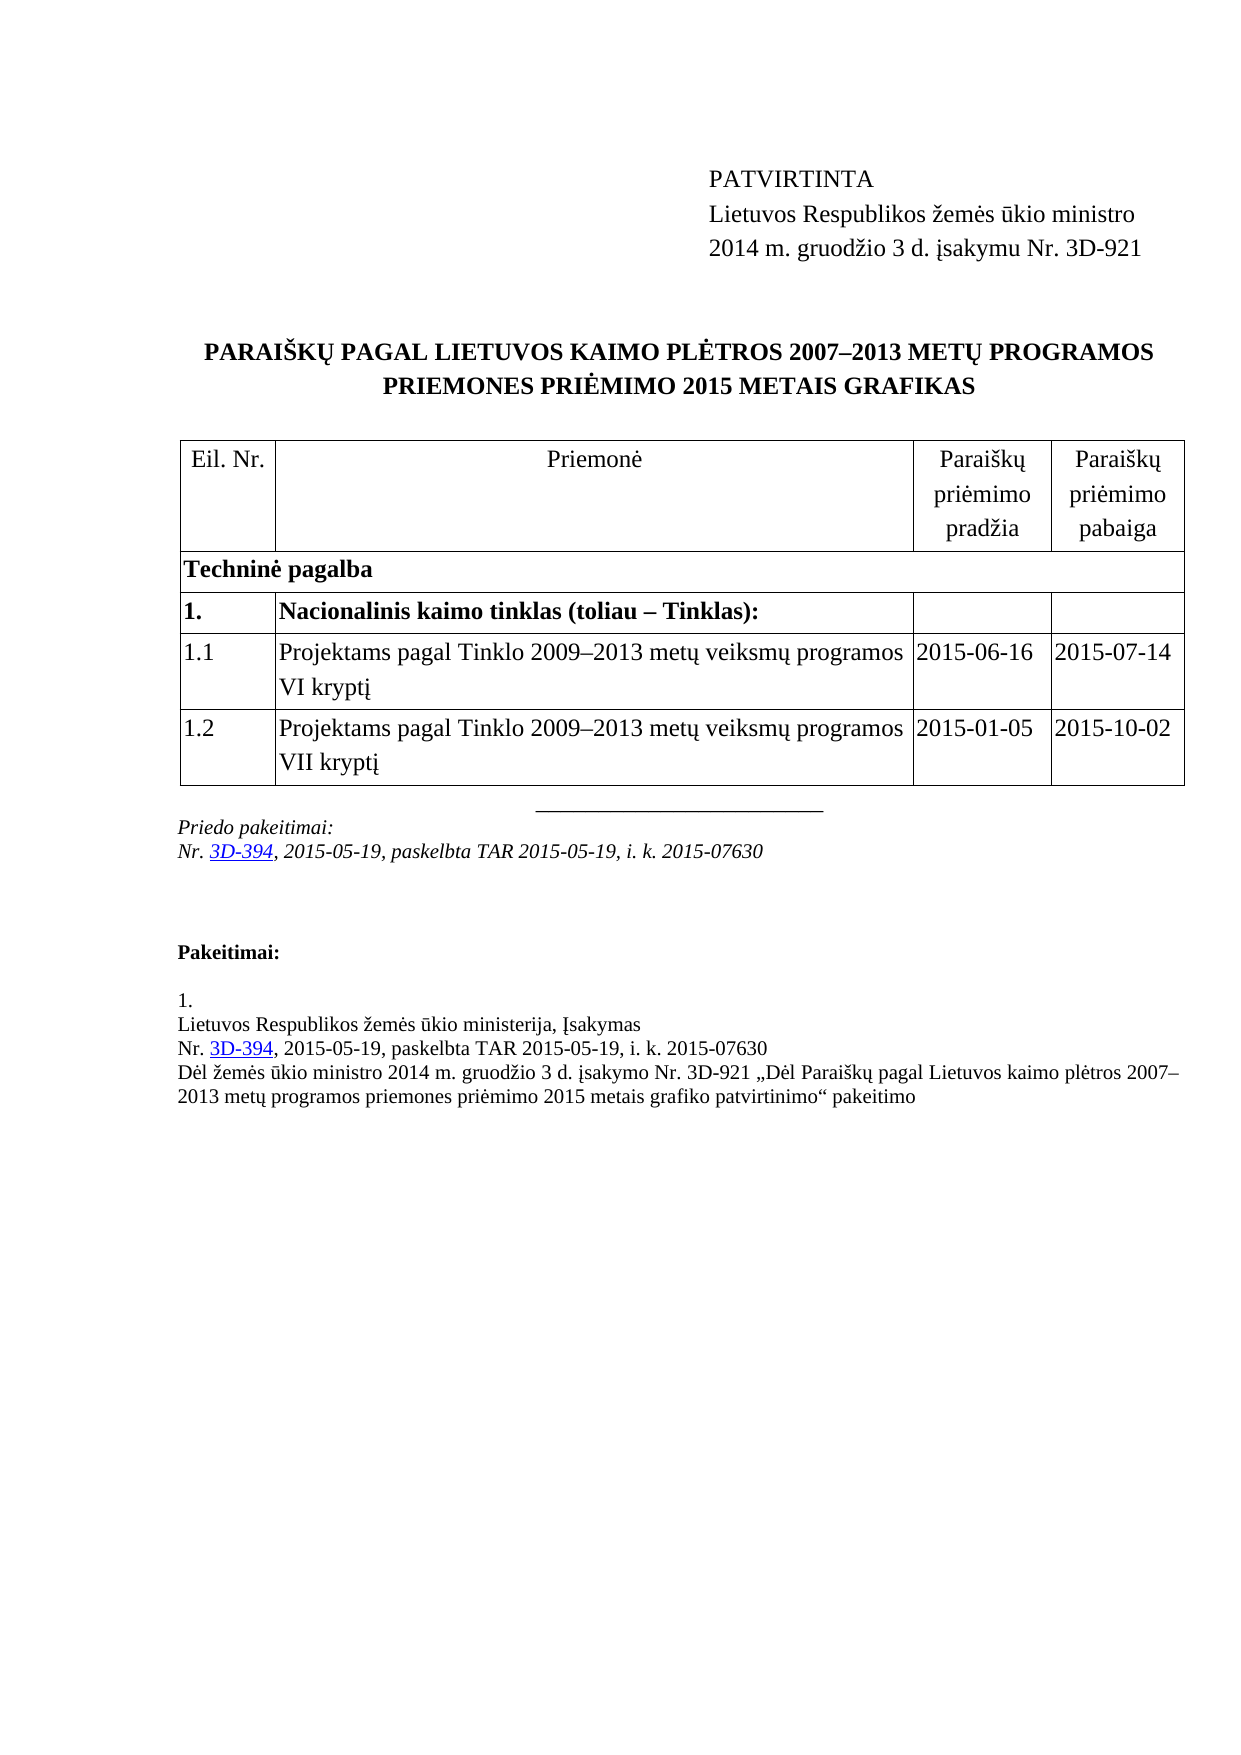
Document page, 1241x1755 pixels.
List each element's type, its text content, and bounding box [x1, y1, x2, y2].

text 1. [177, 988, 1181, 1012]
table_cell Techninė pagalba [181, 552, 1184, 592]
table_cell [914, 593, 1051, 633]
text Nr. 3D-394, 2015-05-19, paskelbta TAR 2015-05-19, i. k. 2015-07630 [177, 839, 1181, 863]
table_header Paraiškų priėmimo pradžia [914, 441, 1051, 551]
table_cell [1052, 593, 1184, 633]
table_cell 2015-06-16 [914, 634, 1051, 709]
table_cell 2015-10-02 [1052, 710, 1184, 785]
text Lietuvos Respublikos žemės ūkio ministro [177, 199, 1181, 228]
table_header Priemonė [276, 441, 913, 551]
text Priedo pakeitimai: [177, 815, 1181, 839]
table_cell Projektams pagal Tinklo 2009–2013 metų veiksmų programos VII kryptį [276, 710, 913, 785]
table_cell 2015-01-05 [914, 710, 1051, 785]
table_cell 1.1 [181, 634, 275, 709]
table_header Eil. Nr. [181, 441, 275, 551]
table_cell Nacionalinis kaimo tinklas (toliau – Tinklas): [276, 593, 913, 633]
table_cell 2015-07-14 [1052, 634, 1184, 709]
text _______________________ [177, 786, 1181, 815]
table_header Paraiškų priėmimo pabaiga [1052, 441, 1184, 551]
text Dėl žemės ūkio ministro 2014 m. gruodžio 3 d. įsakymo Nr. 3D-921 „Dėl Paraiškų pagal Lietuvos kaimo plėtros 2007–2013 metų programos priemones priėmimo 2015 metais grafiko patvirtinimo“ pakeitimo [177, 1060, 1181, 1108]
text 2014 m. gruodžio 3 d. įsakymu Nr. 3D-921 [177, 233, 1181, 262]
table_cell 1.2 [181, 710, 275, 785]
table_cell Projektams pagal Tinklo 2009–2013 metų veiksmų programos VI kryptį [276, 634, 913, 709]
table_cell 1. [181, 593, 275, 633]
text Paraiškų pagal LIETUVOS Kaimo plėtros 2007–2013 metų PROGRAMOS priemones PRIĖMIMO 2015 metais grafikas [177, 337, 1181, 400]
text PATVIRTINTA [177, 164, 1181, 193]
text Lietuvos Respublikos žemės ūkio ministerija, Įsakymas [177, 1012, 1181, 1036]
text Nr. 3D-394, 2015-05-19, paskelbta TAR 2015-05-19, i. k. 2015-07630 [177, 1036, 1181, 1060]
text Pakeitimai: [177, 940, 1181, 964]
